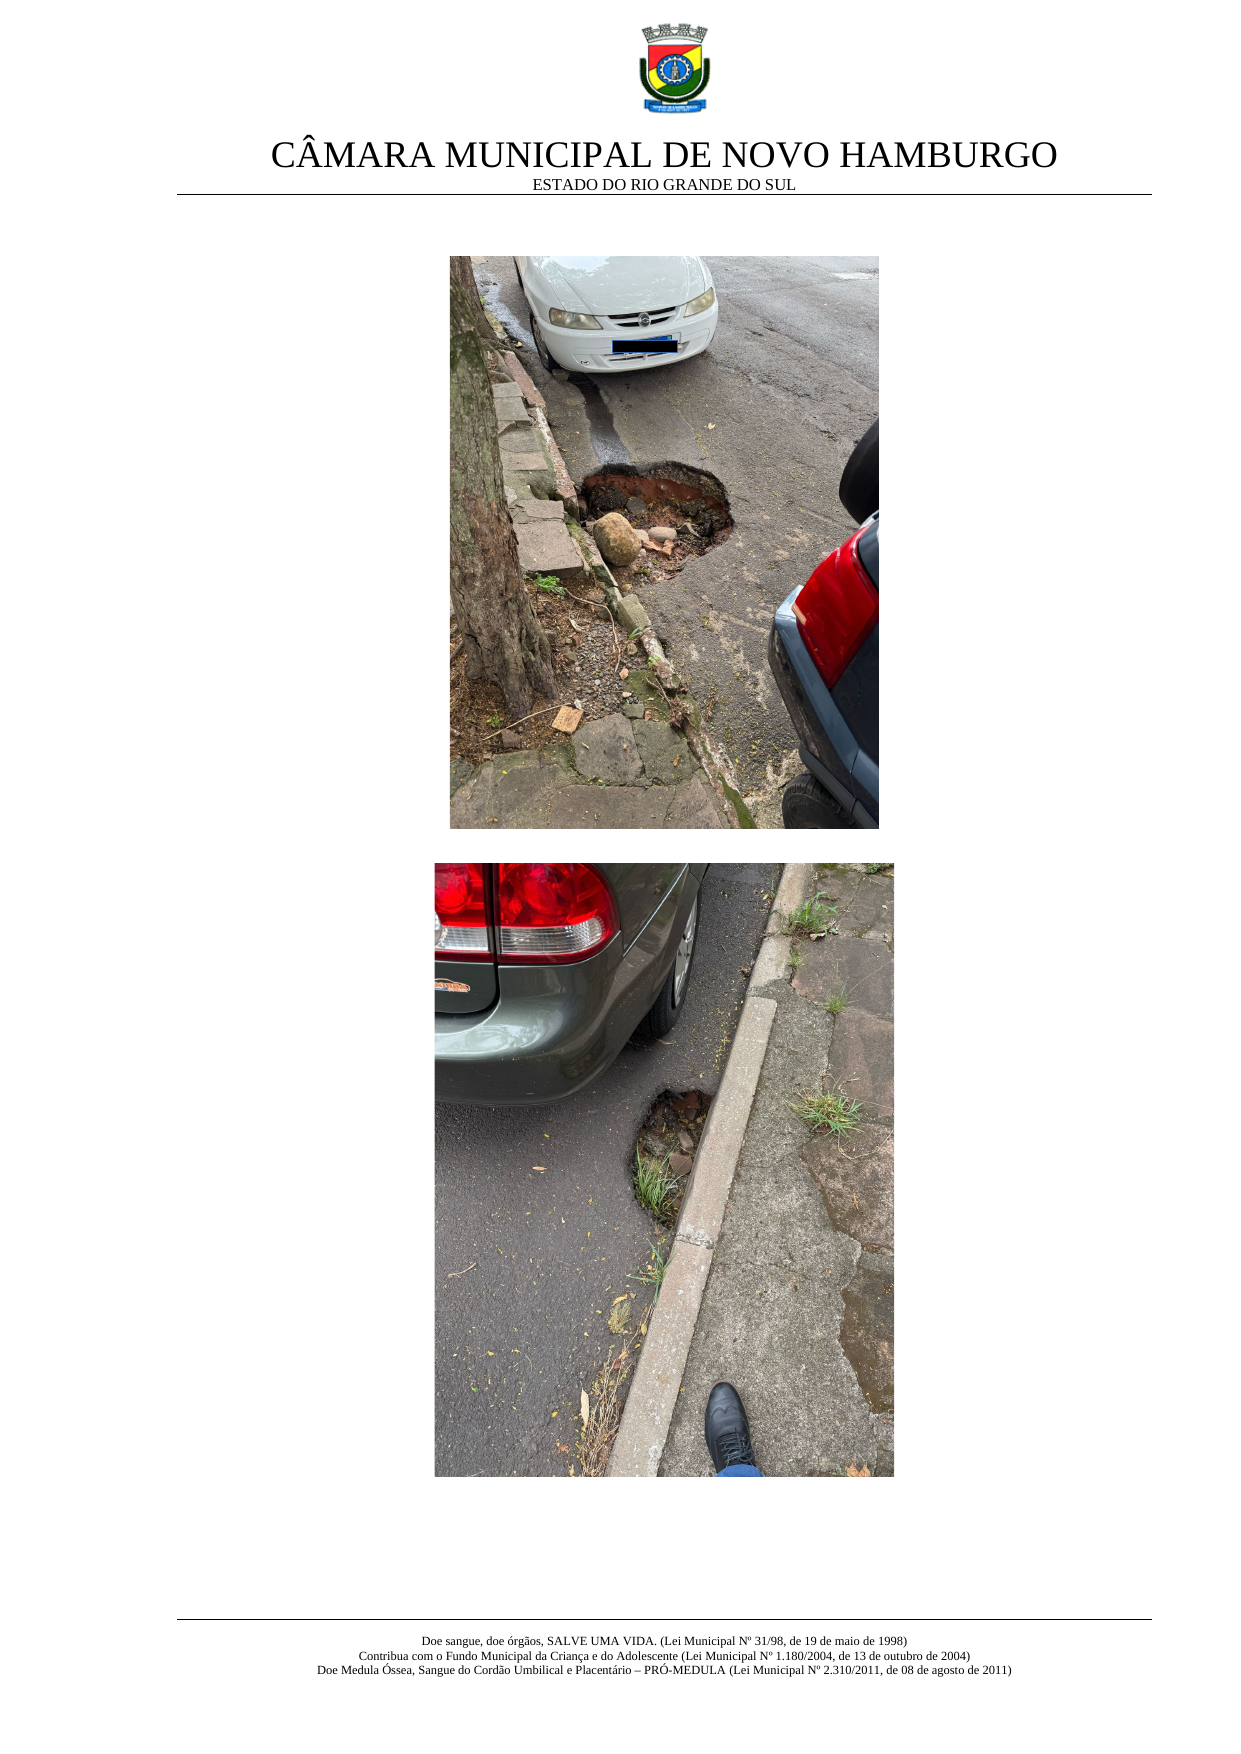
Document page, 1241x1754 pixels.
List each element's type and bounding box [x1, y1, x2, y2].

picture [449, 256, 879, 829]
picture [434, 863, 895, 1477]
picture [633, 16, 714, 118]
